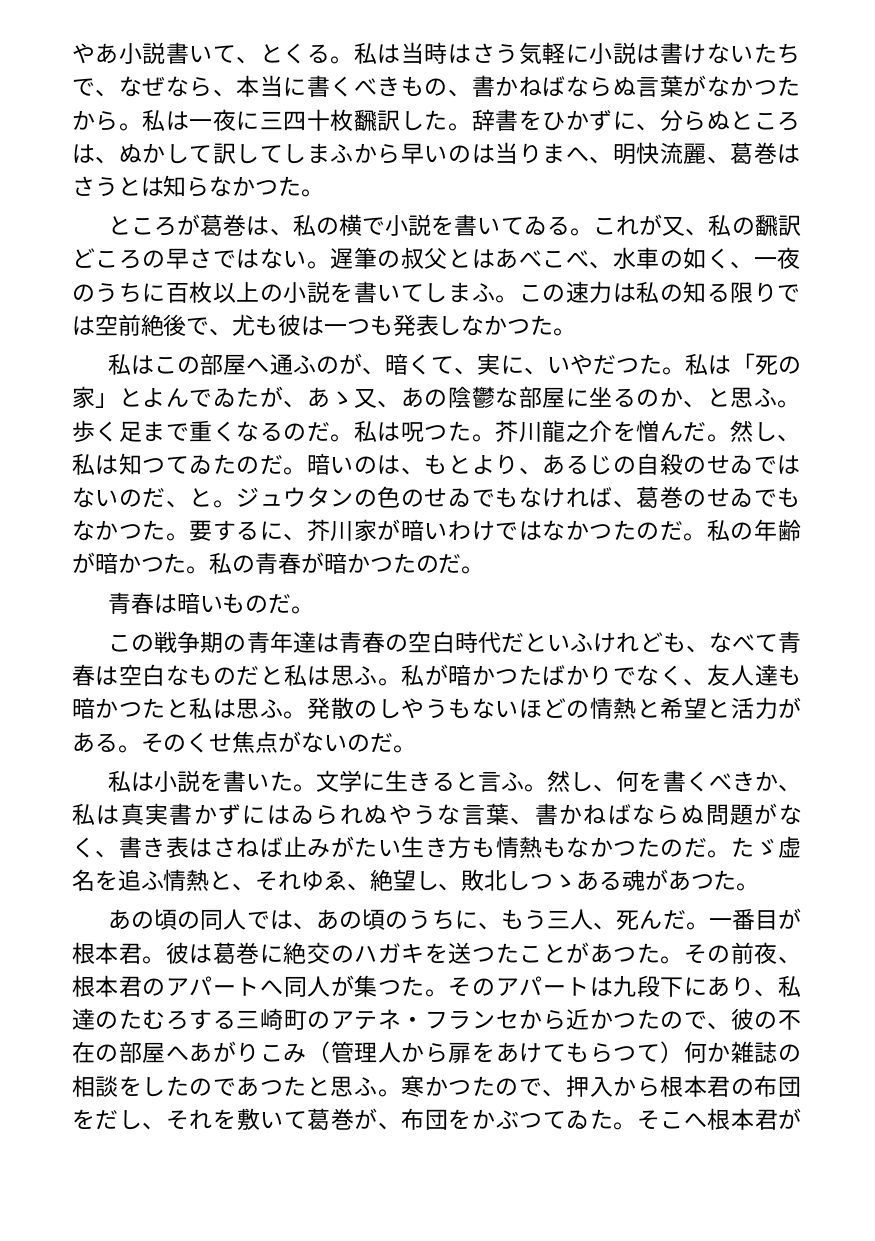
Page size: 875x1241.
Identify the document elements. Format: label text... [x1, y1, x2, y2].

text やあ小説書いて、とくる。私は当時はさう気軽に小説は書けないたちで、なぜなら、本当に書くべきもの、書かねばならぬ言葉がなかつたから。私は一夜に三四十枚飜訳した。辞書をひかずに、分らぬところは、ぬかして訳してしまふから早いのは当りまへ、明快流麗、葛巻はさうとは知らなかつた。 [72, 36, 802, 202]
text 青春は暗いものだ。 [72, 586, 802, 619]
text 私は小説を書いた。文学に生きると言ふ。然し、何を書くべきか、私は真実書かずにはゐられぬやうな言葉、書かねばならぬ問題がなく、書き表はさねば止みがたい生き方も情熱もなかつたのだ。たゞ虚名を追ふ情熱と、それゆゑ、絶望し、敗北しつゝある魂があつた。 [72, 763, 802, 896]
text 私はこの部屋へ通ふのが、暗くて、実に、いやだつた。私は「死の家」とよんでゐたが、あゝ又、あの陰鬱な部屋に坐るのか、と思ふ。歩く足まで重くなるのだ。私は呪つた。芥川龍之介を憎んだ。然し、私は知つてゐたのだ。暗いのは、もとより、あるじの自殺のせゐではないのだ、と。ジュウタンの色のせゐでもなければ、葛巻のせゐでもなかつた。要するに、芥川家が暗いわけではなかつたのだ。私の年齢が暗かつた。私の青春が暗かつたのだ。 [72, 347, 802, 579]
text この戦争期の青年達は青春の空白時代だといふけれども、なべて青春は空白なものだと私は思ふ。私が暗かつたばかりでなく、友人達も暗かつたと私は思ふ。発散のしやうもないほどの情熱と希望と活力がある。そのくせ焦点がないのだ。 [72, 625, 802, 758]
text あの頃の同人では、あの頃のうちに、もう三人、死んだ。一番目が根本君。彼は葛巻に絶交のハガキを送つたことがあつた。その前夜、根本君のアパートへ同人が集つた。そのアパートは九段下にあり、私達のたむろする三崎町のアテネ・フランセから近かつたので、彼の不在の部屋へあがりこみ（管理人から扉をあけてもらつて）何か雑誌の相談をしたのであつたと思ふ。寒かつたので、押入から根本君の布団をだし、それを敷いて葛巻が、布団をかぶつてゐた。そこへ根本君が [72, 902, 802, 1135]
text ところが葛巻は、私の横で小説を書いてゐる。これが又、私の飜訳どころの早さではない。遅筆の叔父とはあべこべ、水車の如く、一夜のうちに百枚以上の小説を書いてしまふ。この速力は私の知る限りでは空前絶後で、尤も彼は一つも発表しなかつた。 [72, 208, 802, 341]
